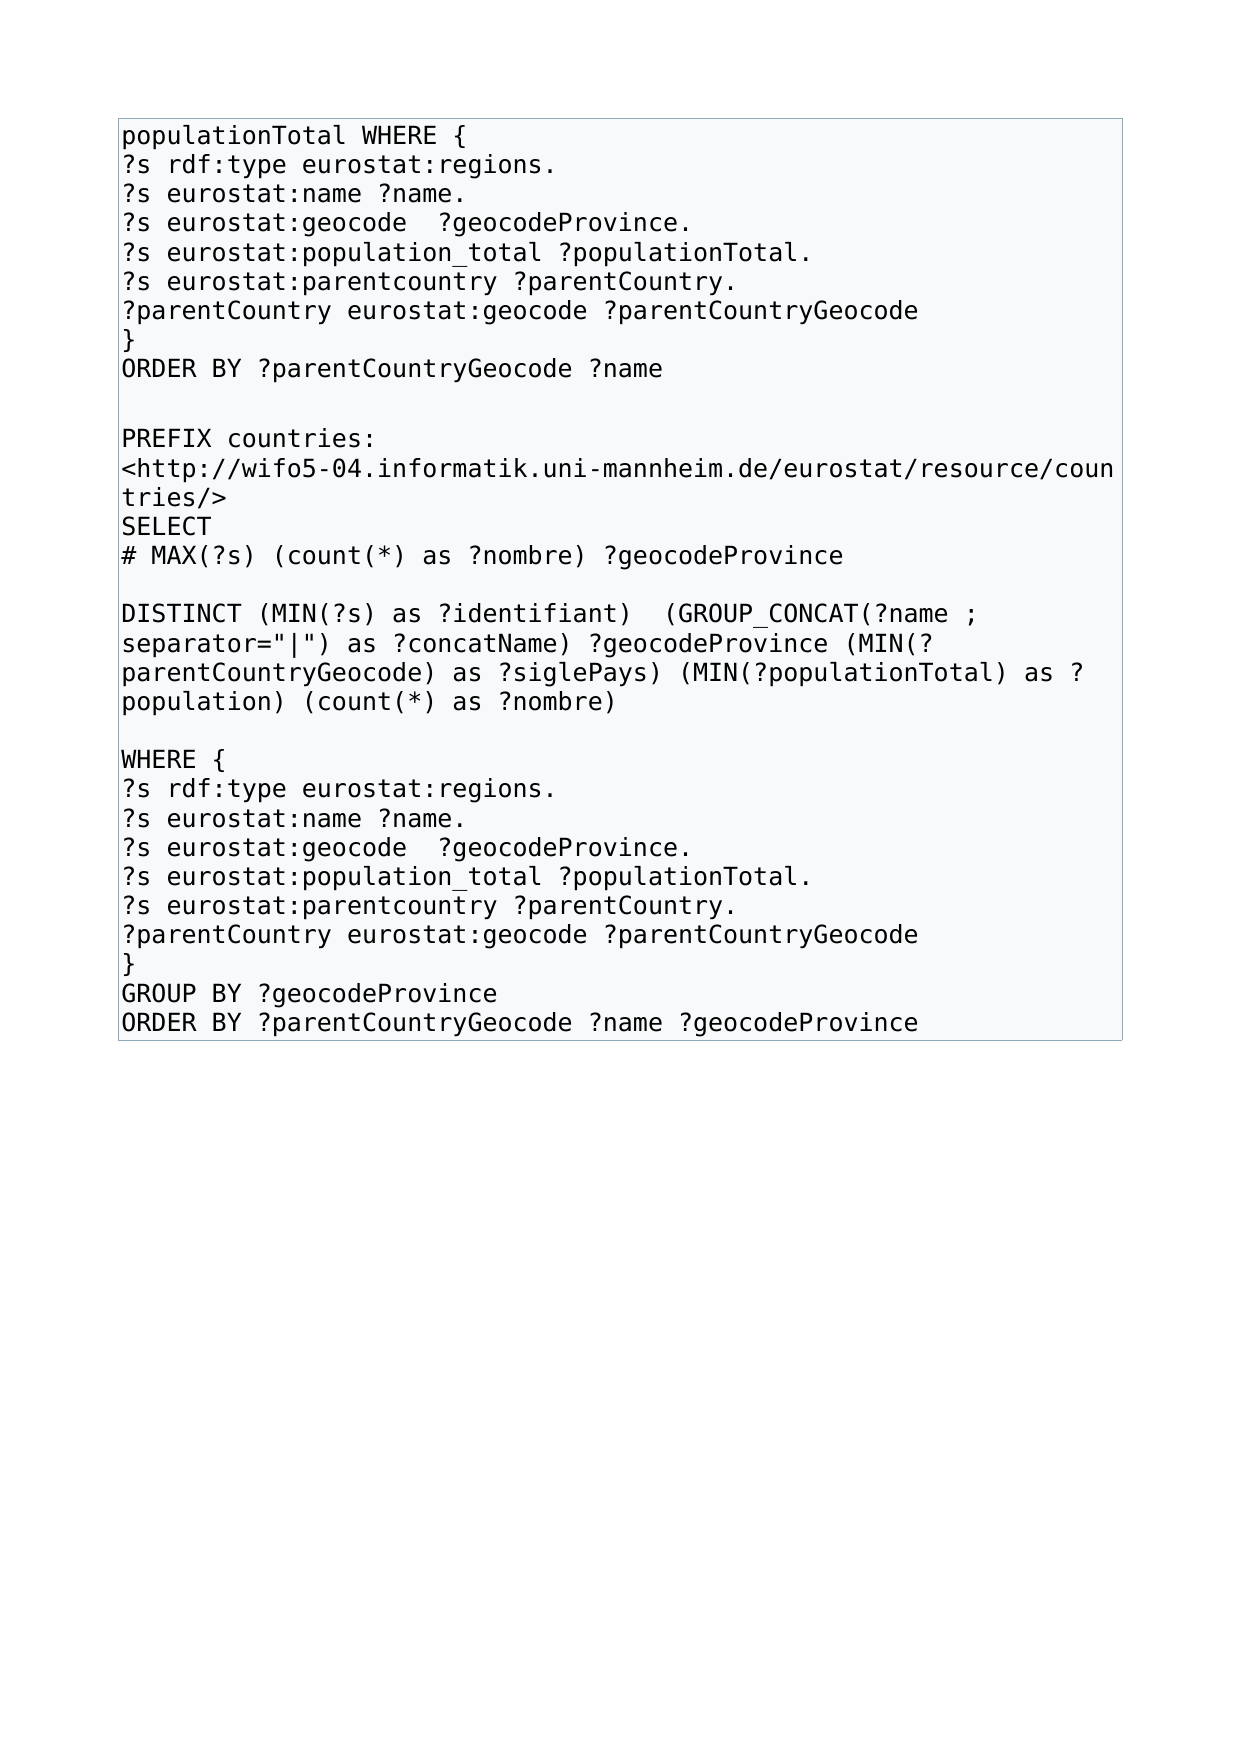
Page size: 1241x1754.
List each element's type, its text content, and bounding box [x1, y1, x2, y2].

text PREFIX countries: <http://wifo5-04.informatik.uni-mannheim.de/eurostat/resource/countries/> SELECT # MAX(?s) (count(*) as ?nombre) ?geocodeProvince DISTINCT (MIN(?s) as ?identifiant) (GROUP_CONCAT(?name ; separator="|") as ?concatName) ?geocodeProvince (MIN(?parentCountryGeocode) as ?siglePays) (MIN(?populationTotal) as ?population) (count(*) as ?nombre) WHERE { ?s rdf:type eurostat:regions. ?s eurostat:name ?name. ?s eurostat:geocode ?geocodeProvince. ?s eurostat:population_total ?populationTotal. ?s eurostat:parentcountry ?parentCountry. ?parentCountry eurostat:geocode ?parentCountryGeocode } GROUP BY ?geocodeProvince ORDER BY ?parentCountryGeocode ?name ?geocodeProvince [119, 422, 1122, 1040]
text populationTotal WHERE { ?s rdf:type eurostat:regions. ?s eurostat:name ?name. ?s eurostat:geocode ?geocodeProvince. ?s eurostat:population_total ?populationTotal. ?s eurostat:parentcountry ?parentCountry. ?parentCountry eurostat:geocode ?parentCountryGeocode } ORDER BY ?parentCountryGeocode ?name [119, 119, 1122, 413]
